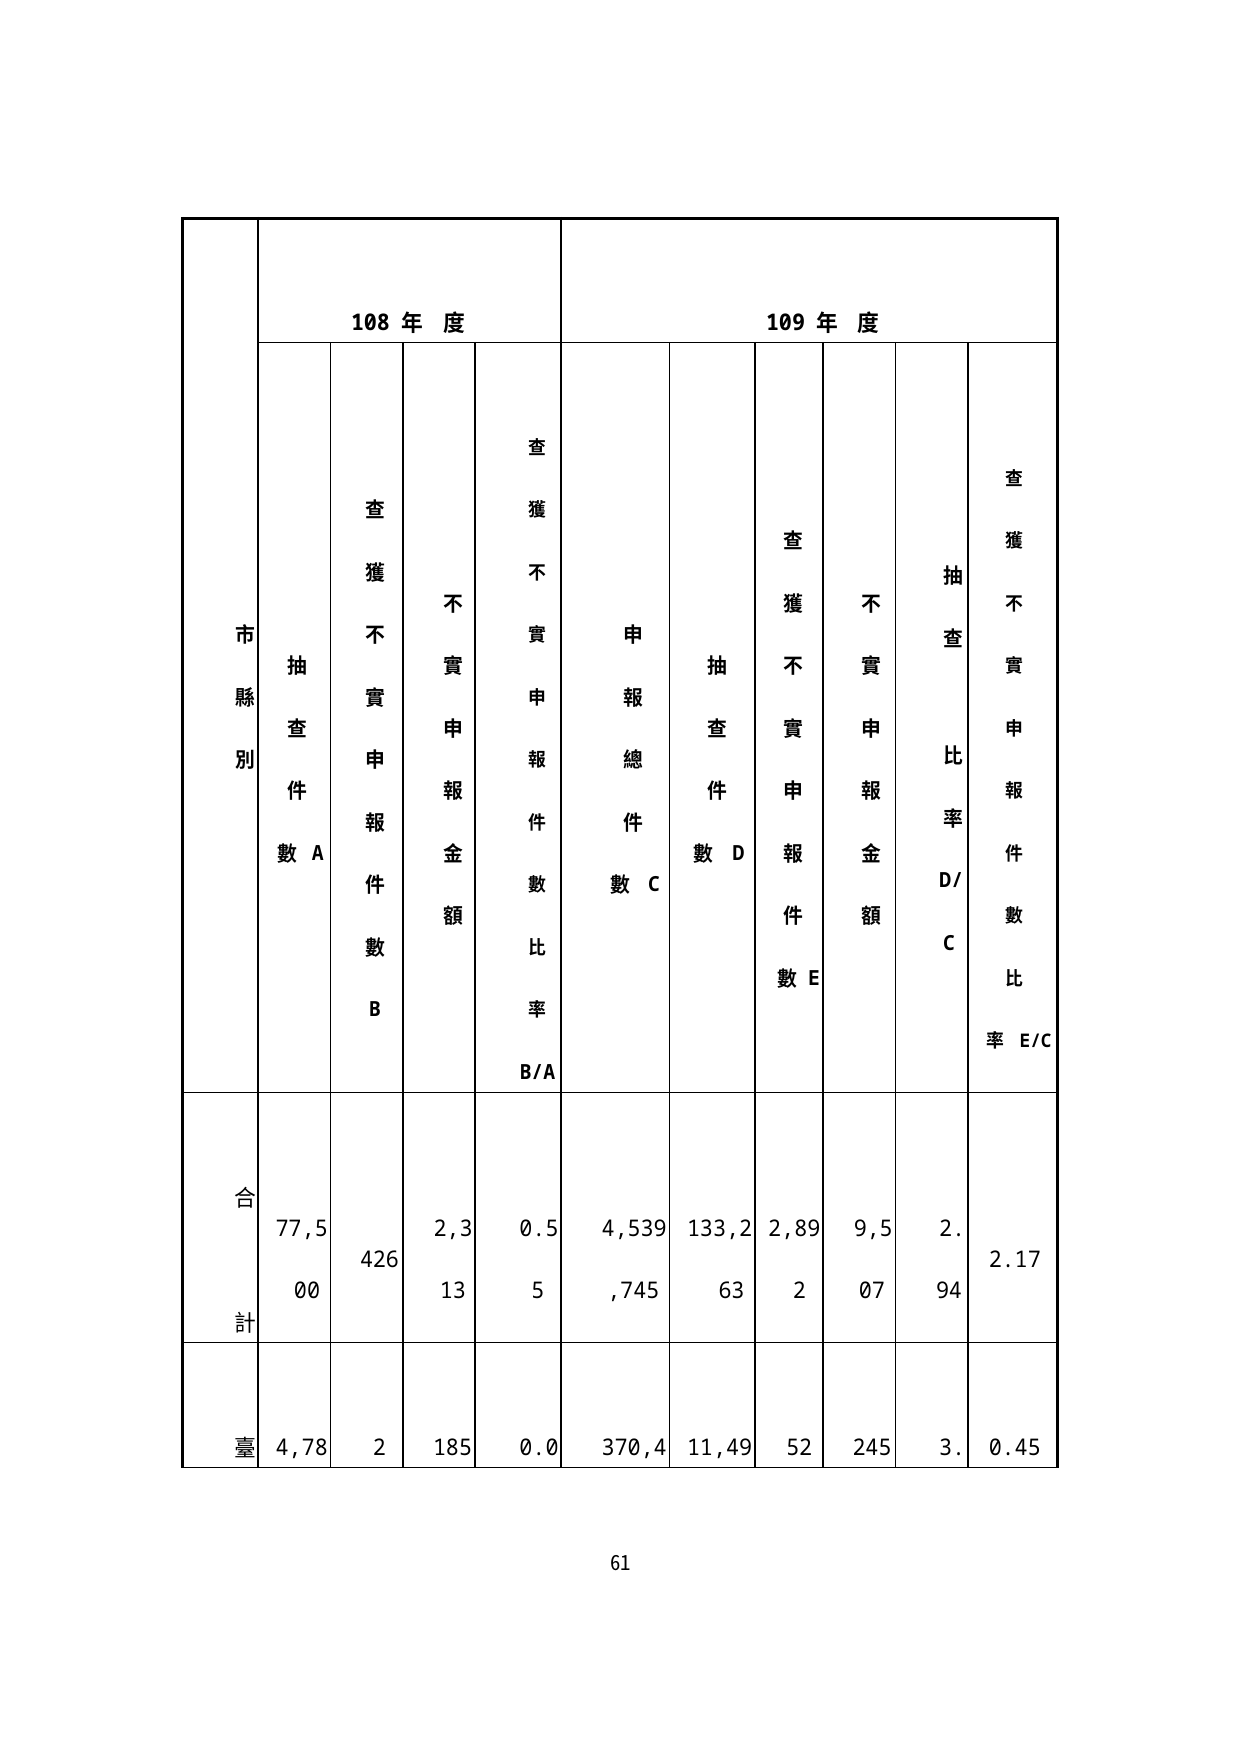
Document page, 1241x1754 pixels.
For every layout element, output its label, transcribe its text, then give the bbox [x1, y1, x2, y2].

table_cell 臺 [184, 1343, 257, 1467]
table_cell 133,263 [670, 1093, 754, 1342]
table_cell 370,4 [562, 1343, 669, 1467]
table_cell 0.0 [476, 1343, 560, 1467]
table_cell 11,49 [670, 1343, 754, 1467]
table_cell 不實申報金額 [404, 343, 474, 1092]
table_cell 2.94 [896, 1093, 967, 1342]
table_cell 2,313 [404, 1093, 474, 1342]
table_cell 9,507 [824, 1093, 895, 1342]
table_cell 合 計 [184, 1093, 257, 1342]
table_cell 3. [896, 1343, 967, 1467]
table_cell 77,500 [259, 1093, 330, 1342]
table_cell 抽查件數A [259, 343, 330, 1092]
table_cell 2 [331, 1343, 402, 1467]
table_cell 查獲不實申報件數B [331, 343, 402, 1092]
table_header 109年度 [562, 220, 1056, 342]
table_cell 抽查 比率D/C [896, 343, 967, 1092]
table_cell 申報總件數C [562, 343, 669, 1092]
table_cell 抽查件數D [670, 343, 754, 1092]
table_cell 查獲不實申報件數E [756, 343, 822, 1092]
table_cell 0.55 [476, 1093, 560, 1342]
table_cell 185 [404, 1343, 474, 1467]
table_cell 4,539,745 [562, 1093, 669, 1342]
table_header 市縣別 [184, 220, 257, 1092]
table_header 108年度 [259, 220, 560, 342]
table_cell 查獲不實申報件數比率E/C [969, 343, 1056, 1092]
table_cell 426 [331, 1093, 402, 1342]
table_cell 52 [756, 1343, 822, 1467]
table_cell 不實申報金額 [824, 343, 895, 1092]
table_cell 2.17 [969, 1093, 1056, 1342]
table_cell 2,892 [756, 1093, 822, 1342]
table_cell 245 [824, 1343, 895, 1467]
table_cell 0.45 [969, 1343, 1056, 1467]
table_cell 查獲不實申報件數比率B/A [476, 343, 560, 1092]
table_cell 4,78 [259, 1343, 330, 1467]
